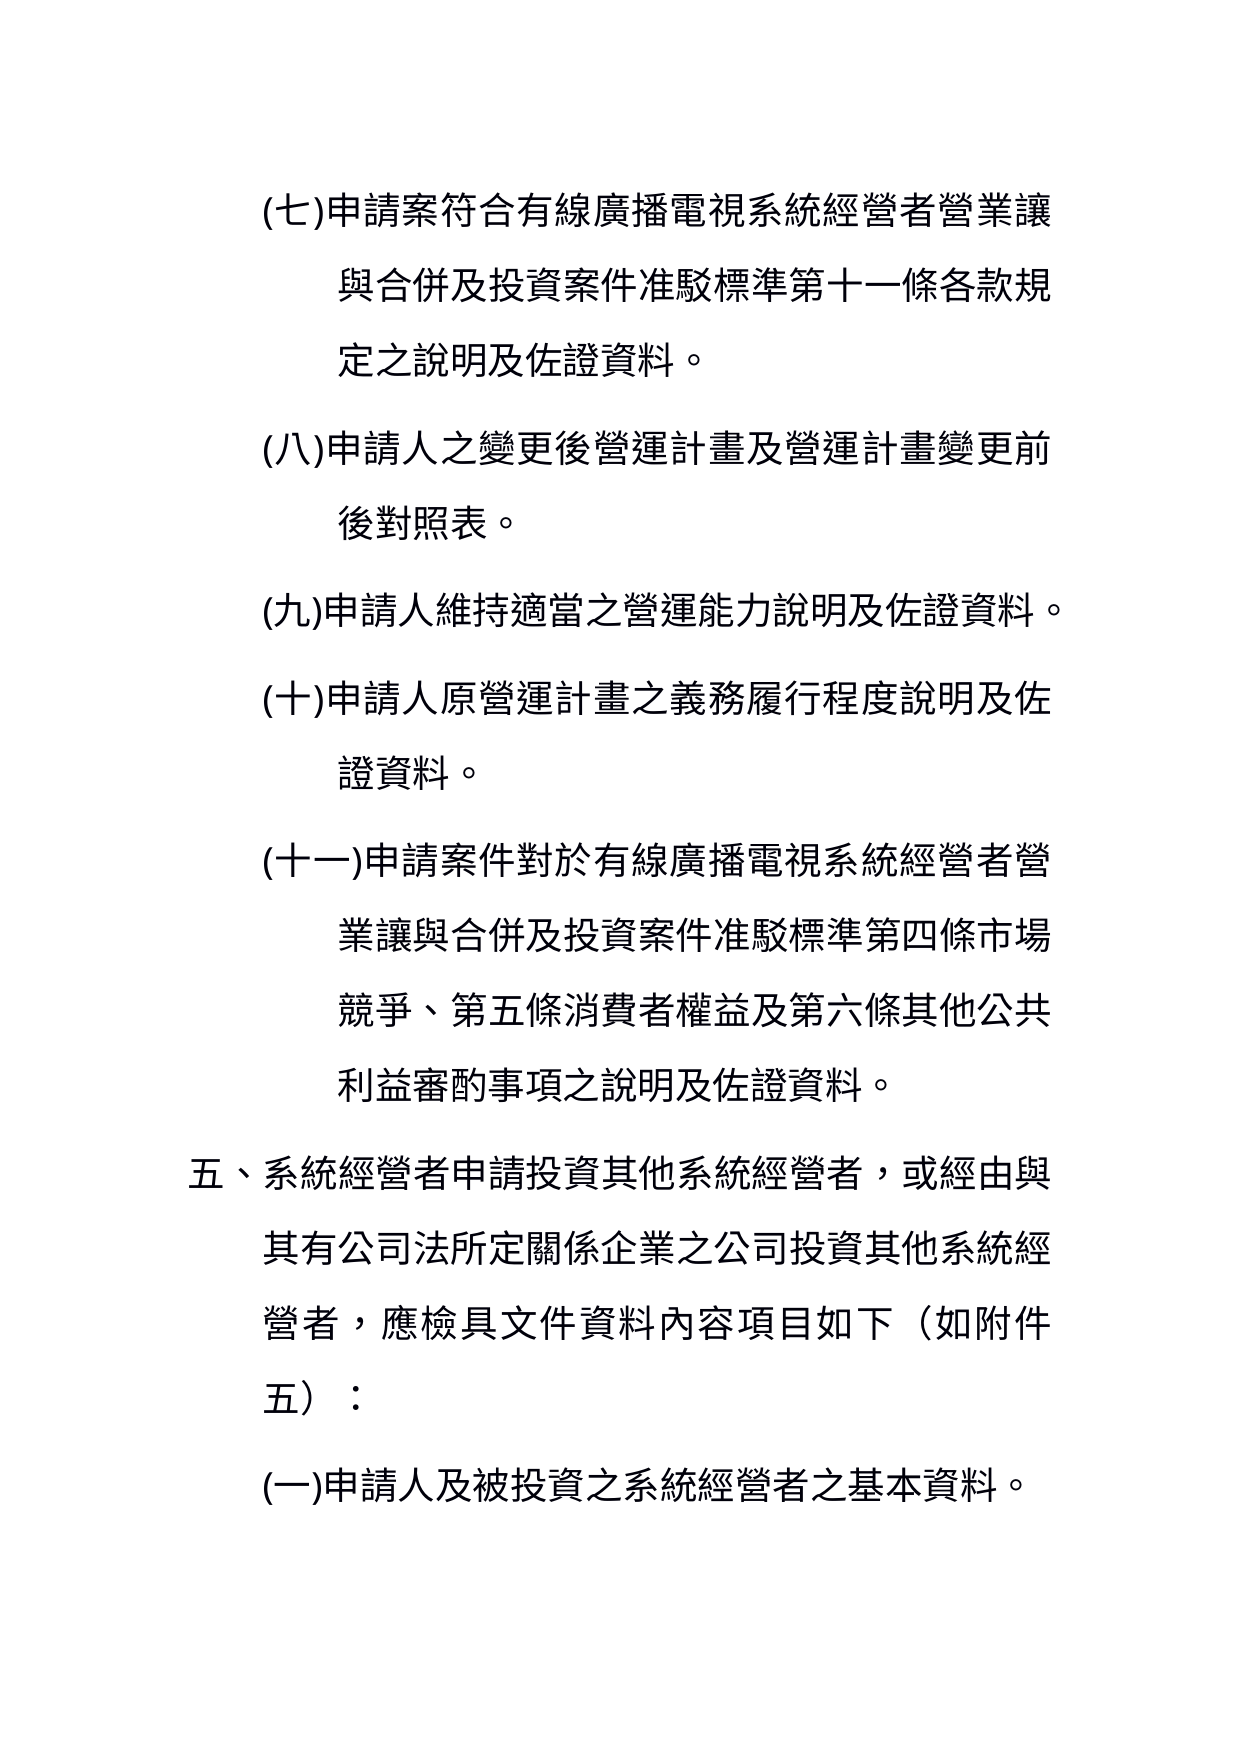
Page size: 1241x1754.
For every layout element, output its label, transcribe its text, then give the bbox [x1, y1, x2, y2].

text (一)申請人及被投資之系統經營者之基本資料。 [262, 1439, 1053, 1514]
text 五、系統經營者申請投資其他系統經營者，或經由與其有公司法所定關係企業之公司投資其他系統經營者，應檢具文件資料內容項目如下（如附件五）： [187, 1127, 1053, 1427]
text (十)申請人原營運計畫之義務履行程度說明及佐證資料。 [262, 652, 1053, 802]
text (七)申請案符合有線廣播電視系統經營者營業讓與合併及投資案件准駁標準第十一條各款規定之說明及佐證資料。 [262, 164, 1053, 389]
text (十一)申請案件對於有線廣播電視系統經營者營業讓與合併及投資案件准駁標準第四條市場競爭、第五條消費者權益及第六條其他公共利益審酌事項之說明及佐證資料。 [262, 814, 1053, 1114]
text (八)申請人之變更後營運計畫及營運計畫變更前後對照表。 [262, 402, 1053, 552]
text (九)申請人維持適當之營運能力說明及佐證資料。 [262, 564, 1053, 639]
